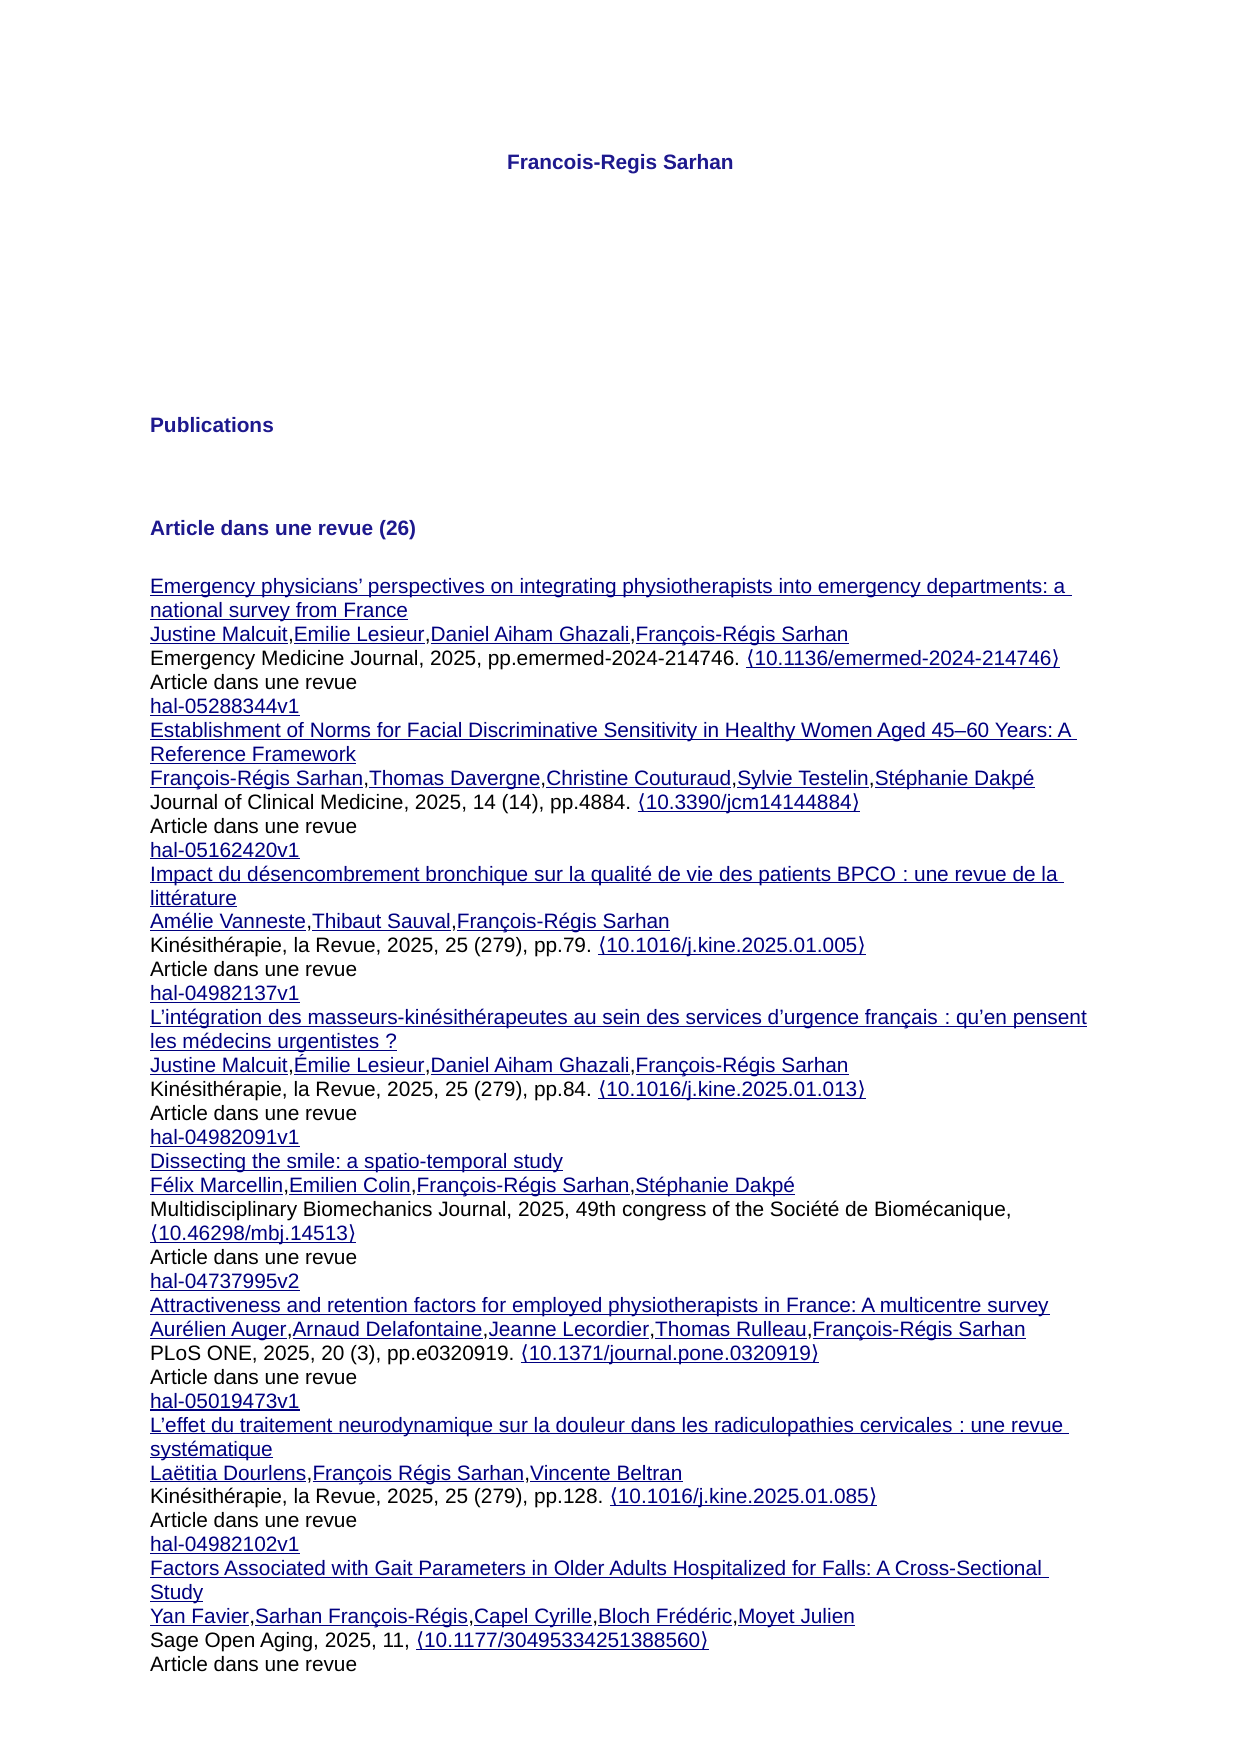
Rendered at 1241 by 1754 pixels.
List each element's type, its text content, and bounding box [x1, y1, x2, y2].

table_cell Attractiveness and retention factors for employed physiotherapists in France: A multicentre survey Aurélien Auger,Arnaud Delafontaine,Jeanne Lecordier,Thomas Rulleau,François-Régis Sarhan PLoS ONE, 2025, 20 (3), pp.e0320919. ⟨10.1371/journal.pone.0320919⟩ Article dans une revue hal-05019473v1 [150, 1293, 1090, 1412]
table_cell L’effet du traitement neurodynamique sur la douleur dans les radiculopathies cervicales : une revue systématique Laëtitia Dourlens,François Régis Sarhan,Vincente Beltran Kinésithérapie, la Revue, 2025, 25 (279), pp.128. ⟨10.1016/j.kine.2025.01.085⟩ Article dans une revue hal-04982102v1 [150, 1413, 1090, 1556]
subtitle Article dans une revue (26) [150, 516, 1090, 539]
table_cell Impact du désencombrement bronchique sur la qualité de vie des patients BPCO : une revue de la littérature Amélie Vanneste,Thibaut Sauval,François-Régis Sarhan Kinésithérapie, la Revue, 2025, 25 (279), pp.79. ⟨10.1016/j.kine.2025.01.005⟩ Article dans une revue hal-04982137v1 [150, 861, 1090, 1005]
table_cell Establishment of Norms for Facial Discriminative Sensitivity in Healthy Women Aged 45–60 Years: A Reference Framework François-Régis Sarhan,Thomas Davergne,Christine Couturaud,Sylvie Testelin,Stéphanie Dakpé Journal of Clinical Medicine, 2025, 14 (14), pp.4884. ⟨10.3390/jcm14144884⟩ Article dans une revue hal-05162420v1 [150, 718, 1090, 861]
table_header Emergency physicians’ perspectives on integrating physiotherapists into emergency departments: a national survey from France Justine Malcuit,Emilie Lesieur,Daniel Aiham Ghazali,François-Régis Sarhan Emergency Medicine Journal, 2025, pp.emermed-2024-214746. ⟨10.1136/emermed-2024-214746⟩ Article dans une revue hal-05288344v1 [150, 574, 1090, 718]
subtitle Publications [150, 412, 1090, 436]
table_cell Factors Associated with Gait Parameters in Older Adults Hospitalized for Falls: A Cross-Sectional Study Yan Favier,Sarhan François-Régis,Capel Cyrille,Bloch Frédéric,Moyet Julien Sage Open Aging, 2025, 11, ⟨10.1177/30495334251388560⟩ Article dans une revue [150, 1556, 1090, 1676]
subtitle Francois-Regis Sarhan [150, 150, 1090, 174]
table_cell L’intégration des masseurs-kinésithérapeutes au sein des services d’urgence français : qu’en pensent les médecins urgentistes ? Justine Malcuit,Émilie Lesieur,Daniel Aiham Ghazali,François-Régis Sarhan Kinésithérapie, la Revue, 2025, 25 (279), pp.84. ⟨10.1016/j.kine.2025.01.013⟩ Article dans une revue hal-04982091v1 [150, 1005, 1090, 1149]
table_cell Dissecting the smile: a spatio-temporal study Félix Marcellin,Emilien Colin,François-Régis Sarhan,Stéphanie Dakpé Multidisciplinary Biomechanics Journal, 2025, 49th congress of the Société de Biomécanique, ⟨10.46298/mbj.14513⟩ Article dans une revue hal-04737995v2 [150, 1149, 1090, 1293]
